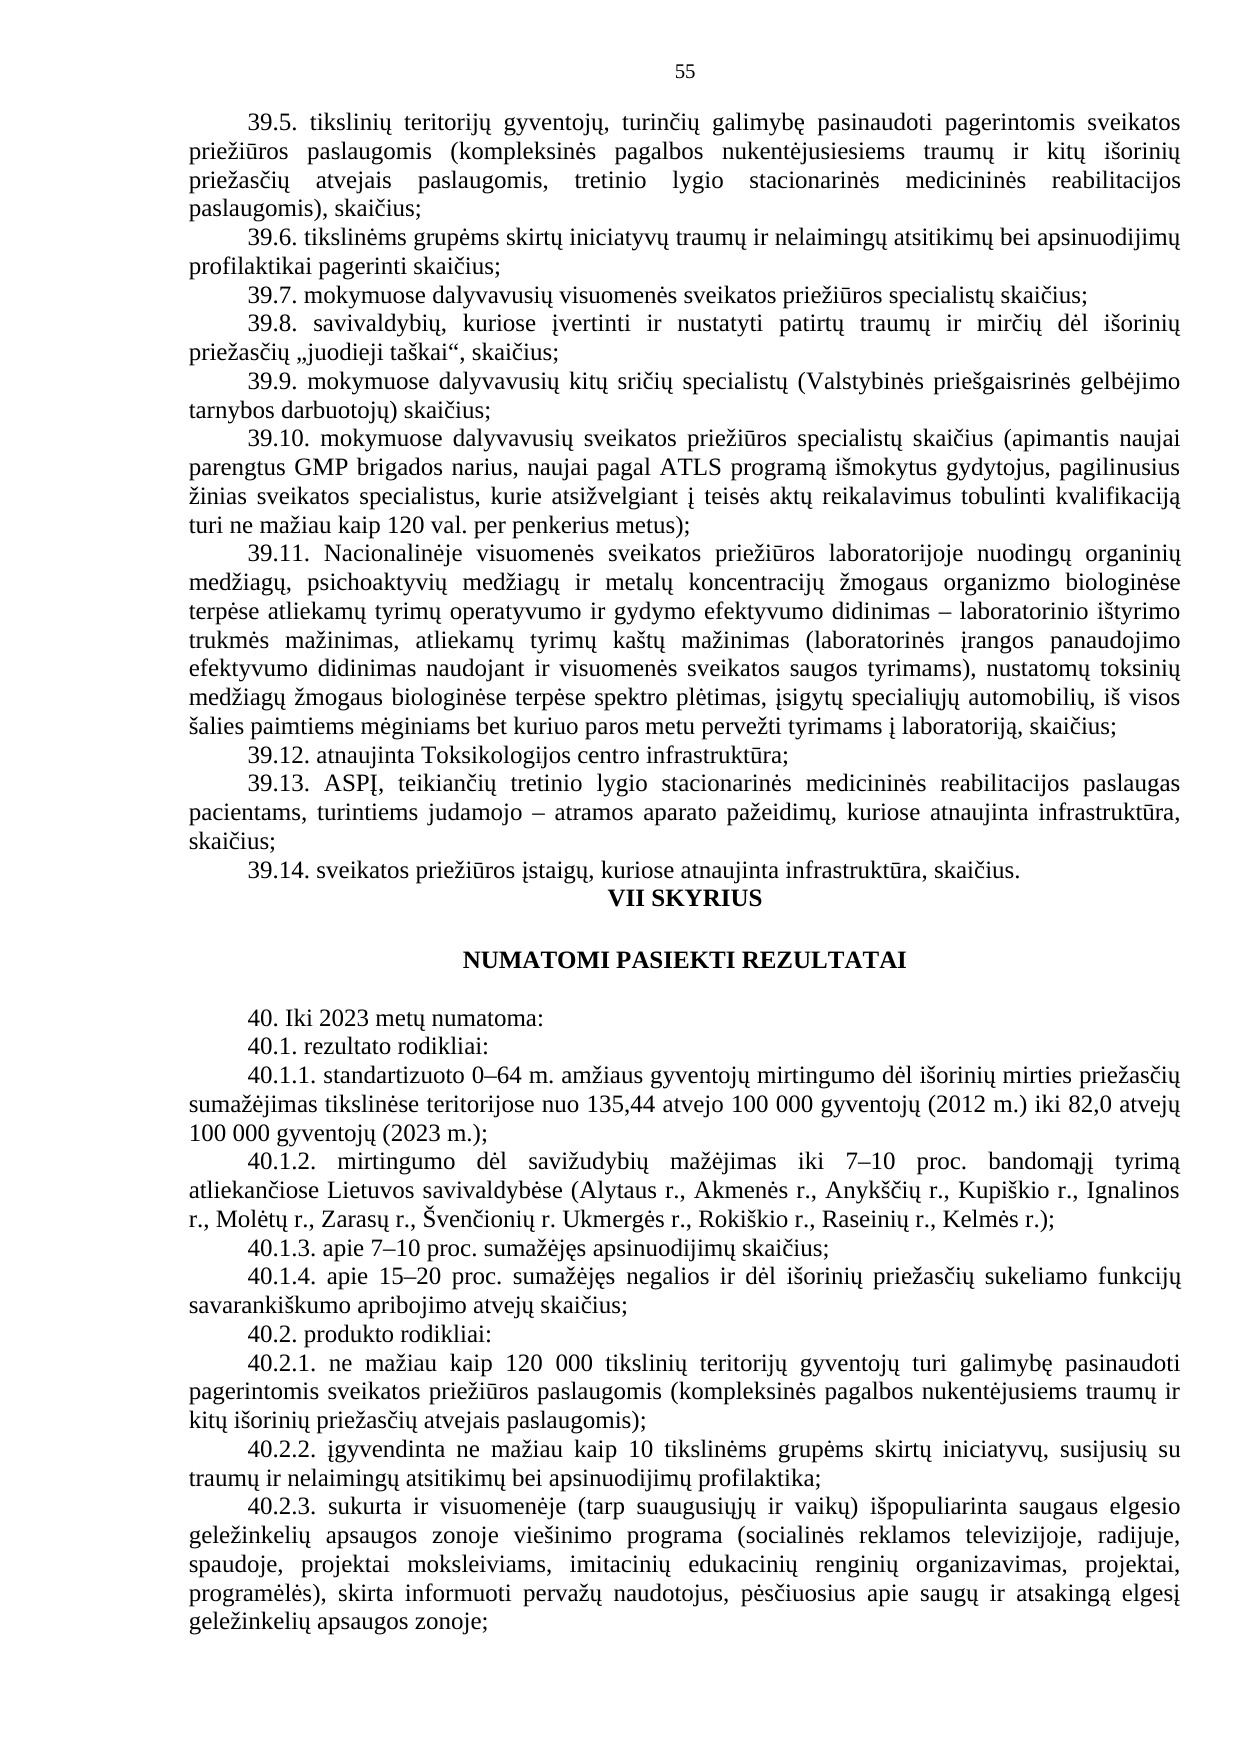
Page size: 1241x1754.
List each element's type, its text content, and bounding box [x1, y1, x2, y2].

text 39.8. savivaldybių, kuriose įvertinti ir nustatyti patirtų traumų ir mirčių dėl išorinių priežasčių „juodieji taškai“, skaičius; [188, 308, 1181, 366]
text 40. Iki 2023 metų numatoma: [188, 1003, 1181, 1031]
text 39.10. mokymuose dalyvavusių sveikatos priežiūros specialistų skaičius (apimantis naujai parengtus GMP brigados narius, naujai pagal ATLS programą išmokytus gydytojus, pagilinusius žinias sveikatos specialistus, kurie atsižvelgiant į teisės aktų reikalavimus tobulinti kvalifikaciją turi ne mažiau kaip 120 val. per penkerius metus); [188, 423, 1181, 538]
text 40.1.1. standartizuoto 0–64 m. amžiaus gyventojų mirtingumo dėl išorinių mirties priežasčių sumažėjimas tikslinėse teritorijose nuo 135,44 atvejo 100 000 gyventojų (2012 m.) iki 82,0 atvejų 100 000 gyventojų (2023 m.); [188, 1060, 1181, 1146]
text 39.12. atnaujinta Toksikologijos centro infrastruktūra; [188, 740, 1181, 768]
text 40.2.1. ne mažiau kaip 120 000 tikslinių teritorijų gyventojų turi galimybę pasinaudoti pagerintomis sveikatos priežiūros paslaugomis (kompleksinės pagalbos nukentėjusiems traumų ir kitų išorinių priežasčių atvejais paslaugomis); [188, 1348, 1181, 1434]
text 40.1. rezultato rodikliai: [188, 1031, 1181, 1060]
text 40.1.2. mirtingumo dėl savižudybių mažėjimas iki 7–10 proc. bandomąjį tyrimą atliekančiose Lietuvos savivaldybėse (Alytaus r., Akmenės r., Anykščių r., Kupiškio r., Ignalinos r., Molėtų r., Zarasų r., Švenčionių r. Ukmergės r., Rokiškio r., Raseinių r., Kelmės r.); [188, 1146, 1181, 1233]
text VII SKYRIUS [188, 883, 1181, 912]
text 39.9. mokymuose dalyvavusių kitų sričių specialistų (Valstybinės priešgaisrinės gelbėjimo tarnybos darbuotojų) skaičius; [188, 366, 1181, 423]
text 40.2.3. sukurta ir visuomenėje (tarp suaugusiųjų ir vaikų) išpopuliarinta saugaus elgesio geležinkelių apsaugos zonoje viešinimo programa (socialinės reklamos televizijoje, radijuje, spaudoje, projektai moksleiviams, imitacinių edukacinių renginių organizavimas, projektai, programėlės), skirta informuoti pervažų naudotojus, pėsčiuosius apie saugų ir atsakingą elgesį geležinkelių apsaugos zonoje; [188, 1491, 1181, 1635]
text 40.1.3. apie 7–10 proc. sumažėjęs apsinuodijimų skaičius; [188, 1233, 1181, 1261]
text 40.2.2. įgyvendinta ne mažiau kaip 10 tikslinėms grupėms skirtų iniciatyvų, susijusių su traumų ir nelaimingų atsitikimų bei apsinuodijimų profilaktika; [188, 1434, 1181, 1491]
text 39.7. mokymuose dalyvavusių visuomenės sveikatos priežiūros specialistų skaičius; [188, 280, 1181, 308]
text 40.2. produkto rodikliai: [188, 1319, 1181, 1348]
text NUMATOMI PASIEKTI REZULTATAI [188, 945, 1181, 974]
text 39.6. tikslinėms grupėms skirtų iniciatyvų traumų ir nelaimingų atsitikimų bei apsinuodijimų profilaktikai pagerinti skaičius; [188, 222, 1181, 280]
text 40.1.4. apie 15–20 proc. sumažėjęs negalios ir dėl išorinių priežasčių sukeliamo funkcijų savarankiškumo apribojimo atvejų skaičius; [188, 1261, 1181, 1319]
text 39.5. tikslinių teritorijų gyventojų, turinčių galimybę pasinaudoti pagerintomis sveikatos priežiūros paslaugomis (kompleksinės pagalbos nukentėjusiesiems traumų ir kitų išorinių priežasčių atvejais paslaugomis, tretinio lygio stacionarinės medicininės reabilitacijos paslaugomis), skaičius; [188, 107, 1181, 222]
text 39.11. Nacionalinėje visuomenės sveikatos priežiūros laboratorijoje nuodingų organinių medžiagų, psichoaktyvių medžiagų ir metalų koncentracijų žmogaus organizmo biologinėse terpėse atliekamų tyrimų operatyvumo ir gydymo efektyvumo didinimas – laboratorinio ištyrimo trukmės mažinimas, atliekamų tyrimų kaštų mažinimas (laboratorinės įrangos panaudojimo efektyvumo didinimas naudojant ir visuomenės sveikatos saugos tyrimams), nustatomų toksinių medžiagų žmogaus biologinėse terpėse spektro plėtimas, įsigytų specialiųjų automobilių, iš visos šalies paimtiems mėginiams bet kuriuo paros metu pervežti tyrimams į laboratoriją, skaičius; [188, 538, 1181, 740]
text 39.13. ASPĮ, teikiančių tretinio lygio stacionarinės medicininės reabilitacijos paslaugas pacientams, turintiems judamojo – atramos aparato pažeidimų, kuriose atnaujinta infrastruktūra, skaičius; [188, 768, 1181, 855]
text 39.14. sveikatos priežiūros įstaigų, kuriose atnaujinta infrastruktūra, skaičius. [188, 855, 1181, 883]
